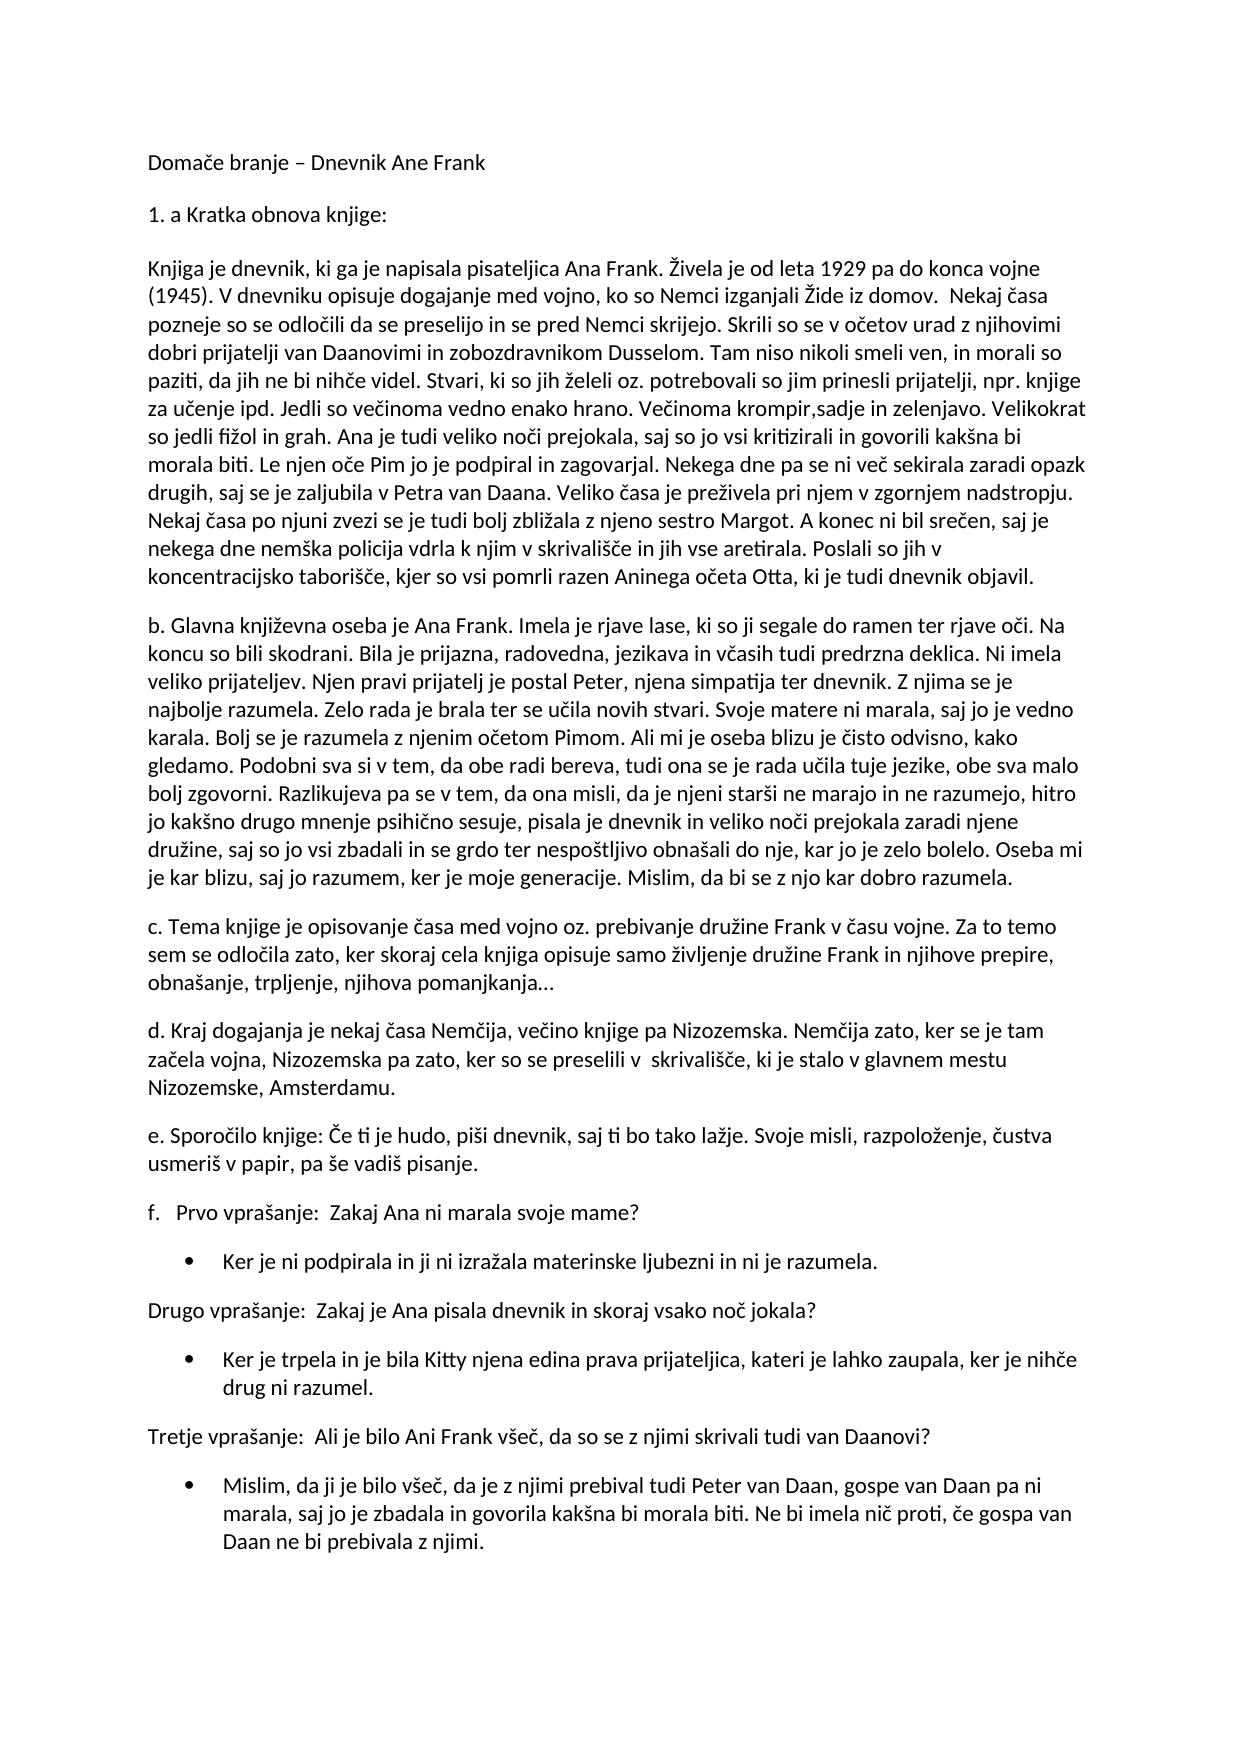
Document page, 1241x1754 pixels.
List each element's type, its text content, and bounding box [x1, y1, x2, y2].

text d. Kraj dogajanja je nekaj časa Nemčija, večino knjige pa Nizozemska. Nemčija zato, ker se je tam začela vojna, Nizozemska pa zato, ker so se preselili v skrivališče, ki je stalo v glavnem mestu Nizozemske, Amsterdamu. [148, 1017, 1093, 1101]
text 1. a Kratka obnova knjige: [148, 201, 1093, 229]
list Ker je ni podpirala in ji ni izražala materinske ljubezni in ni je razumela. [185, 1247, 1093, 1275]
text Knjiga je dnevnik, ki ga je napisala pisateljica Ana Frank. Živela je od leta 1929 pa do konca vojne (1945). V dnevniku opisuje dogajanje med vojno, ko so Nemci izganjali Žide iz domov. Nekaj časa pozneje so se odločili da se preselijo in se pred Nemci skrijejo. Skrili so se v očetov urad z njihovimi dobri prijatelji van Daanovimi in zobozdravnikom Dusselom. Tam niso nikoli smeli ven, in morali so paziti, da jih ne bi nihče videl. Stvari, ki so jih želeli oz. potrebovali so jim prinesli prijatelji, npr. knjige za učenje ipd. Jedli so večinoma vedno enako hrano. Večinoma krompir,sadje in zelenjavo. Velikokrat so jedli fižol in grah. Ana je tudi veliko noči prejokala, saj so jo vsi kritizirali in govorili kakšna bi morala biti. Le njen oče Pim jo je podpiral in zagovarjal. Nekega dne pa se ni več sekirala zaradi opazk drugih, saj se je zaljubila v Petra van Daana. Veliko časa je preživela pri njem v zgornjem nadstropju. Nekaj časa po njuni zvezi se je tudi bolj zbližala z njeno sestro Margot. A konec ni bil srečen, saj je nekega dne nemška policija vdrla k njim v skrivališče in jih vse aretirala. Poslali so jih v koncentracijsko taborišče, kjer so vsi pomrli razen Aninega očeta Otta, ki je tudi dnevnik objavil. [148, 254, 1093, 590]
text f. Prvo vprašanje: Zakaj Ana ni marala svoje mame? [148, 1198, 1093, 1226]
list Mislim, da ji je bilo všeč, da je z njimi prebival tudi Peter van Daan, gospe van Daan pa ni marala, saj jo je zbadala in govorila kakšna bi morala biti. Ne bi imela nič proti, če gospa van Daan ne bi prebivala z njimi. [185, 1471, 1093, 1555]
text b. Glavna književna oseba je Ana Frank. Imela je rjave lase, ki so ji segale do ramen ter rjave oči. Na koncu so bili skodrani. Bila je prijazna, radovedna, jezikava in včasih tudi predrzna deklica. Ni imela veliko prijateljev. Njen pravi prijatelj je postal Peter, njena simpatija ter dnevnik. Z njima se je najbolje razumela. Zelo rada je brala ter se učila novih stvari. Svoje matere ni marala, saj jo je vedno karala. Bolj se je razumela z njenim očetom Pimom. Ali mi je oseba blizu je čisto odvisno, kako gledamo. Podobni sva si v tem, da obe radi bereva, tudi ona se je rada učila tuje jezike, obe sva malo bolj zgovorni. Razlikujeva pa se v tem, da ona misli, da je njeni starši ne marajo in ne razumejo, hitro jo kakšno drugo mnenje psihično sesuje, pisala je dnevnik in veliko noči prejokala zaradi njene družine, saj so jo vsi zbadali in se grdo ter nespoštljivo obnašali do nje, kar jo je zelo bolelo. Oseba mi je kar blizu, saj jo razumem, ker je moje generacije. Mislim, da bi se z njo kar dobro razumela. [148, 611, 1093, 891]
list Ker je trpela in je bila Kitty njena edina prava prijateljica, kateri je lahko zaupala, ker je nihče drug ni razumel. [185, 1345, 1093, 1401]
text Tretje vprašanje: Ali je bilo Ani Frank všeč, da so se z njimi skrivali tudi van Daanovi? [148, 1422, 1093, 1450]
text Domače branje – Dnevnik Ane Frank [148, 148, 1093, 176]
text Drugo vprašanje: Zakaj je Ana pisala dnevnik in skoraj vsako noč jokala? [148, 1296, 1093, 1324]
text c. Tema knjige je opisovanje časa med vojno oz. prebivanje družine Frank v času vojne. Za to temo sem se odločila zato, ker skoraj cela knjiga opisuje samo življenje družine Frank in njihove prepire, obnašanje, trpljenje, njihova pomanjkanja… [148, 912, 1093, 996]
text e. Sporočilo knjige: Če ti je hudo, piši dnevnik, saj ti bo tako lažje. Svoje misli, razpoloženje, čustva usmeriš v papir, pa še vadiš pisanje. [148, 1122, 1093, 1178]
